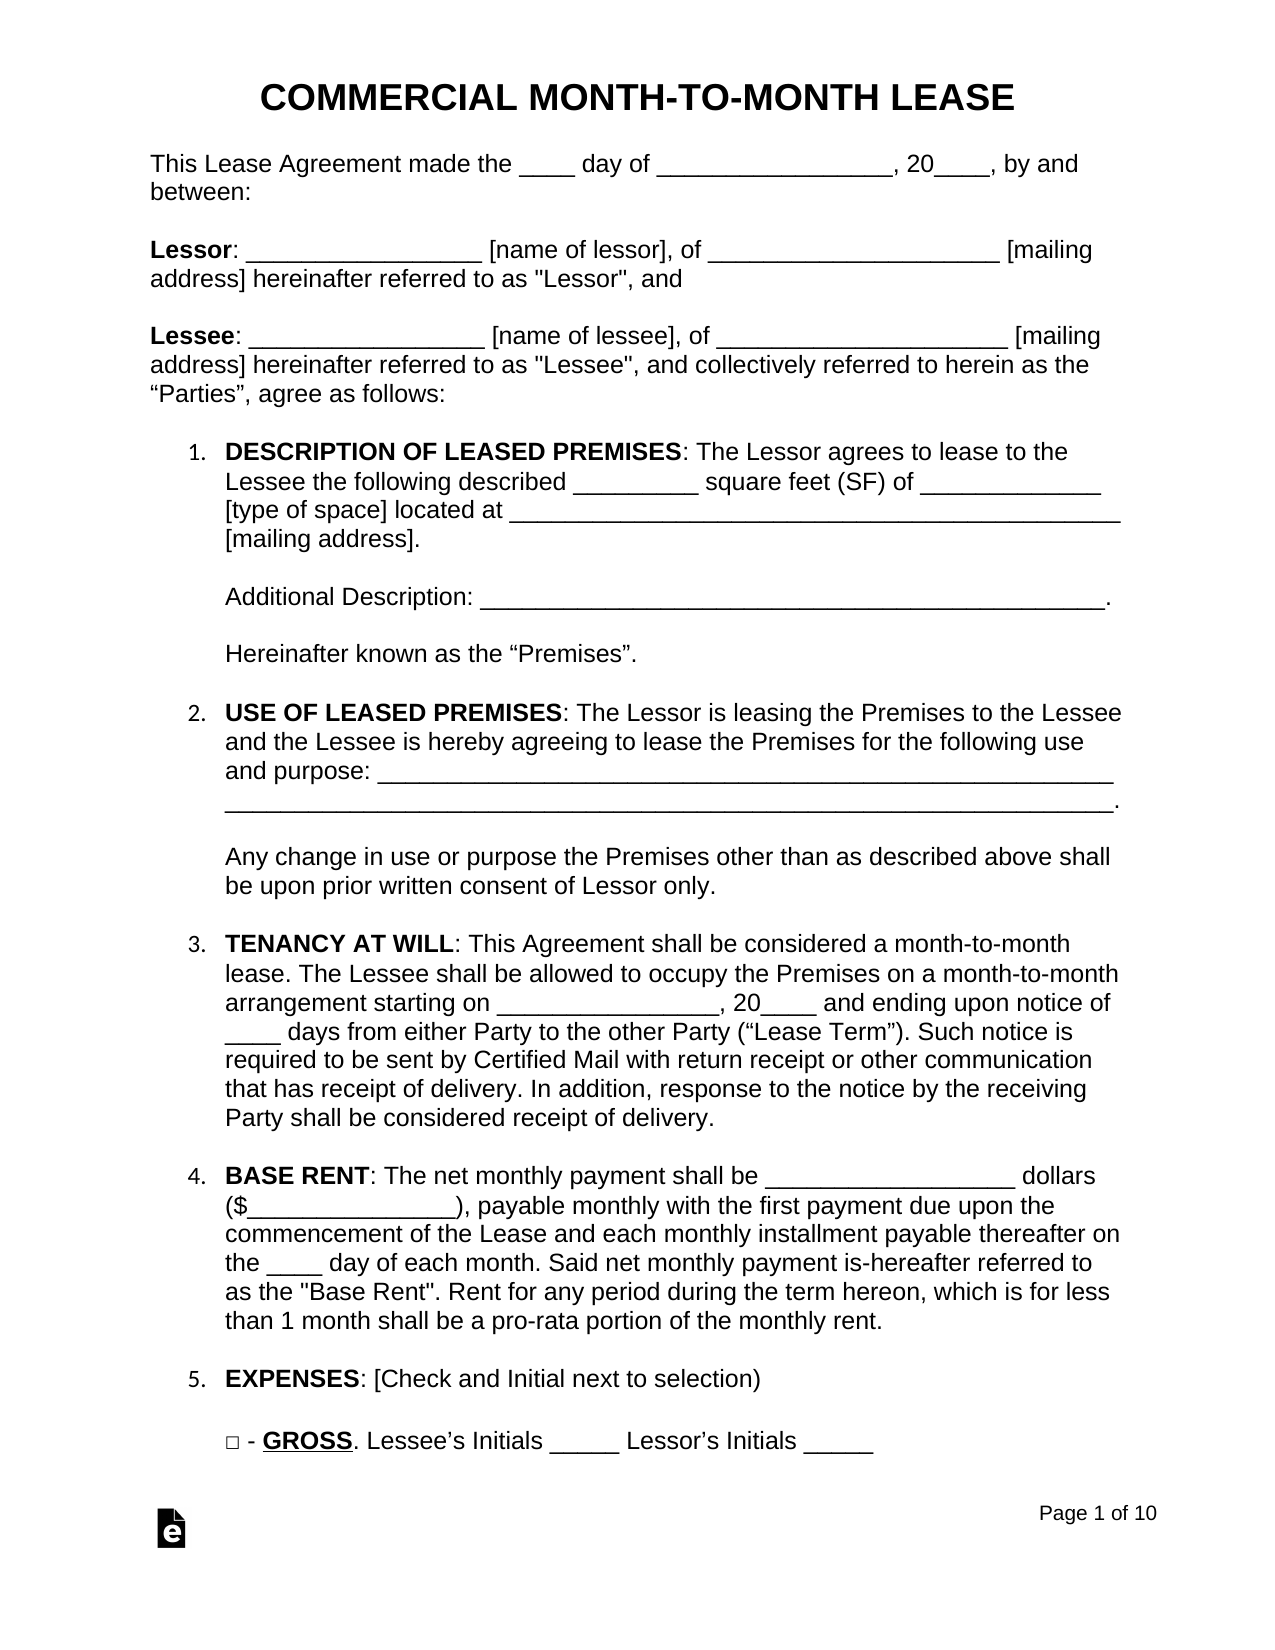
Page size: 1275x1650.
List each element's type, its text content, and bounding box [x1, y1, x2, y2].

text ☐ - GROSS. Lessee’s Initials _____ Lessor’s Initials _____ [225, 1422, 1125, 1457]
list BASE RENT: The net monthly payment shall be __________________ dollars ($_______________), payable monthly with the first payment due upon the commencement of the Lease and each monthly installment payable thereafter on the ____ day of each month. Said net monthly payment is-hereafter referred to as the "Base Rent". Rent for any period during the term hereon, which is for less than 1 month shall be a pro-rata portion of the monthly rent. [187, 1160, 1125, 1334]
list TENANCY AT WILL: This Agreement shall be considered a month-to-month lease. The Lessee shall be allowed to occupy the Premises on a month-to-month arrangement starting on ________________, 20____ and ending upon notice of ____ days from either Party to the other Party (“Lease Term”). Such notice is required to be sent by Certified Mail with return receipt or other communication that has receipt of delivery. In addition, response to the notice by the receiving Party shall be considered receipt of delivery. [187, 928, 1125, 1131]
list Additional Description: _____________________________________________. [225, 582, 1125, 610]
text This Lease Agreement made the ____ day of _________________, 20____, by and between: [150, 149, 1125, 206]
list Any change in use or purpose the Premises other than as described above shall be upon prior written consent of Lessor only. [225, 842, 1125, 900]
list EXPENSES: [Check and Initial next to selection) [187, 1363, 1125, 1394]
text COMMERCIAL MONTH-TO-MONTH LEASE [150, 75, 1125, 118]
list DESCRIPTION OF LEASED PREMISES: The Lessor agrees to lease to the Lessee the following described _________ square feet (SF) of _____________ [type of space] located at ____________________________________________ [mailing address]. [187, 436, 1125, 553]
list ________________________________________________________________. [225, 785, 1125, 813]
list Hereinafter known as the “Premises”. [225, 639, 1125, 668]
text Lessor: _________________ [name of lessor], of _____________________ [mailing address] hereinafter referred to as "Lessor", and [150, 235, 1125, 292]
list USE OF LEASED PREMISES: The Lessor is leasing the Premises to the Lessee and the Lessee is hereby agreeing to lease the Premises for the following use and purpose: _____________________________________________________ [187, 697, 1125, 785]
text Lessee: _________________ [name of lessee], of _____________________ [mailing address] hereinafter referred to as "Lessee", and collectively referred to herein as the “Parties”, agree as follows: [150, 321, 1125, 407]
